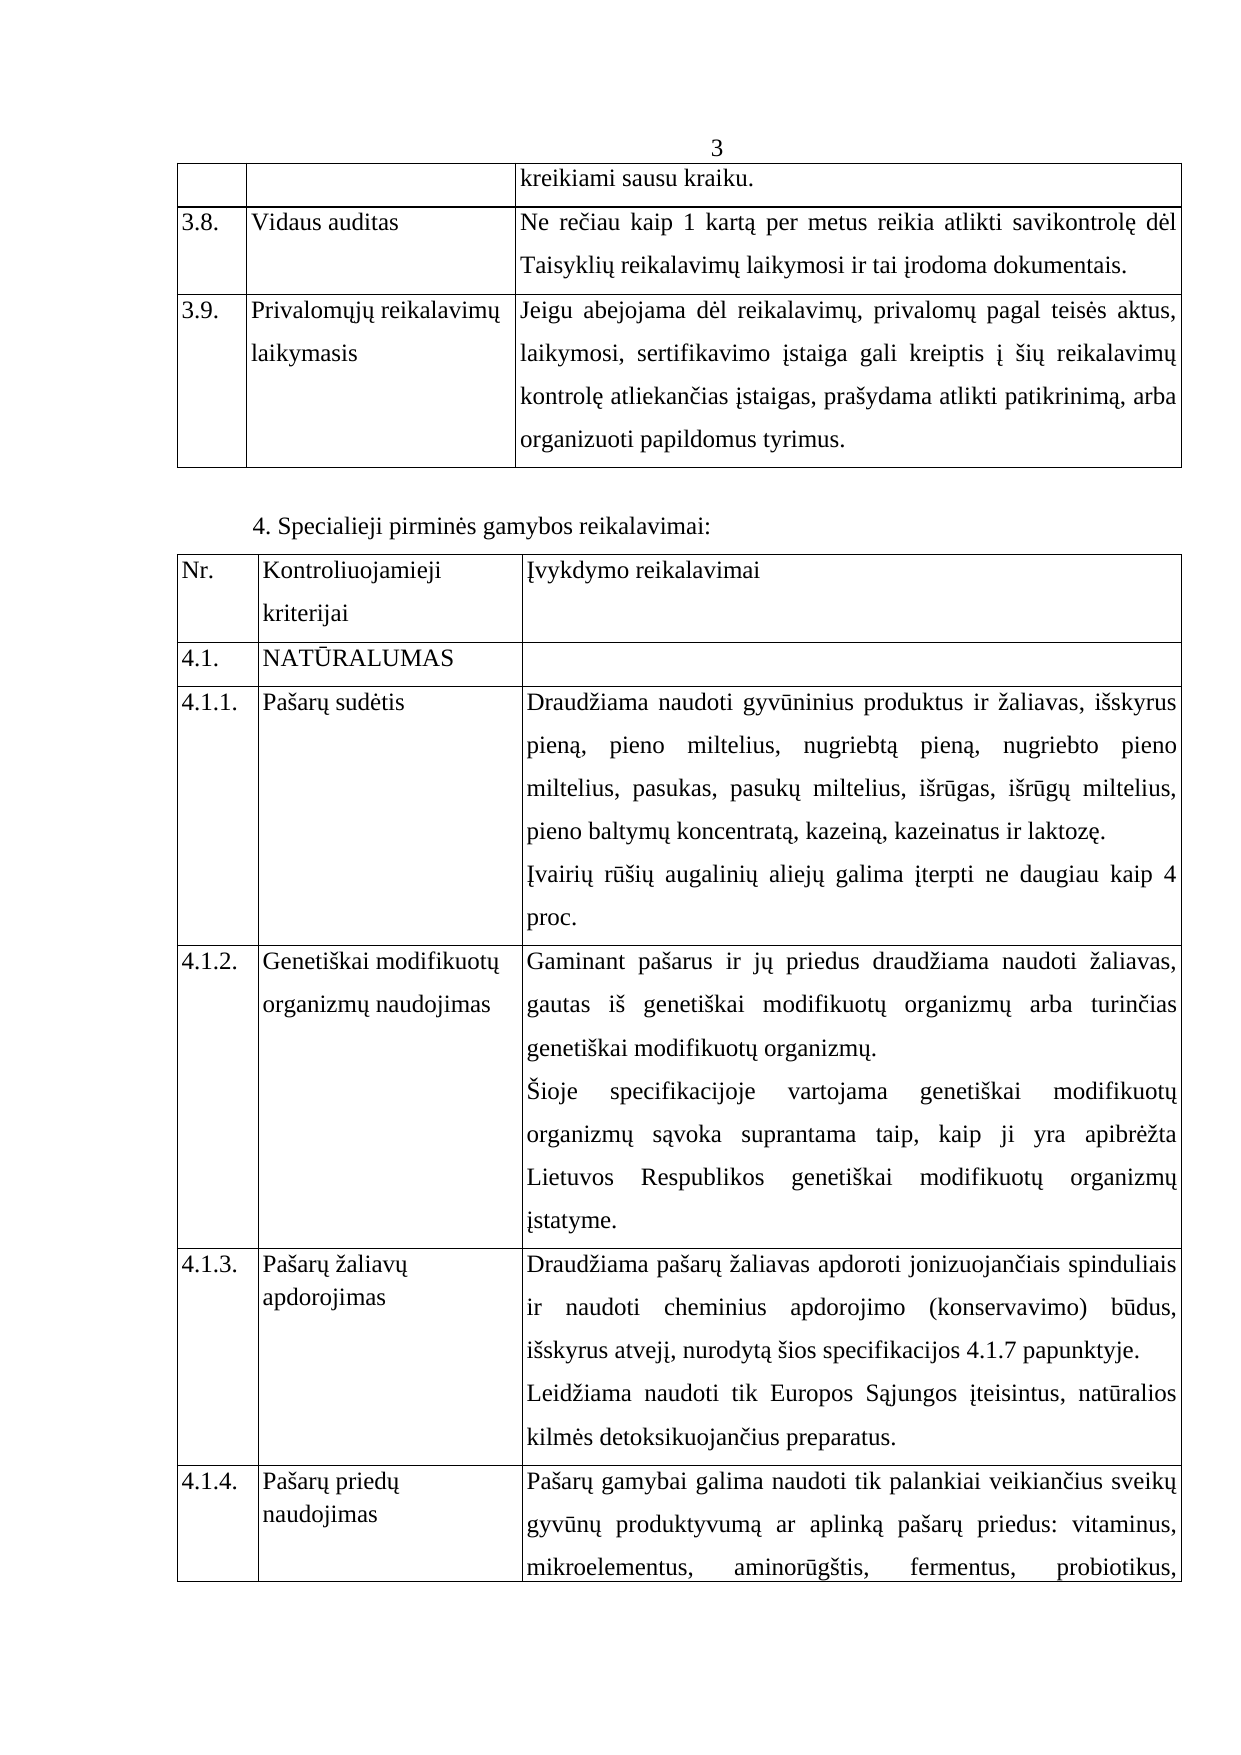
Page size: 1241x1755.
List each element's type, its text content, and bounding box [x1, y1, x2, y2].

table_cell Jeigu abejojama dėl reikalavimų, privalomų pagal teisės aktus, laikymosi, sertifikavimo įstaiga gali kreiptis į šių reikalavimų kontrolę atliekančias įstaigas, prašydama atlikti patikrinimą, arba organizuoti papildomus tyrimus. [516, 295, 1181, 467]
table_cell Vidaus auditas [247, 208, 515, 294]
table_cell 4.1.1. [178, 687, 258, 945]
table_cell Ne rečiau kaip 1 kartą per metus reikia atlikti savikontrolę dėl Taisyklių reikalavimų laikymosi ir tai įrodoma dokumentais. [516, 208, 1181, 294]
table_cell NATŪRALUMAS [259, 643, 522, 686]
table_header Įvykdymo reikalavimai [523, 555, 1181, 642]
table_cell 4.1.3. [178, 1249, 258, 1465]
table_cell Pašarų gamybai galima naudoti tik palankiai veikiančius sveikų gyvūnų produktyvumą ar aplinką pašarų priedus: vitaminus, mikroelementus, aminorūgštis, fermentus, probiotikus, [523, 1466, 1181, 1581]
table_cell kreikiami sausu kraiku. [516, 164, 1181, 206]
table_cell 4.1. [178, 643, 258, 686]
table_header Nr. [178, 555, 258, 642]
table_cell Gaminant pašarus ir jų priedus draudžiama naudoti žaliavas, gautas iš genetiškai modifikuotų organizmų arba turinčias genetiškai modifikuotų organizmų. Šioje specifikacijoje vartojama genetiškai modifikuotų organizmų sąvoka suprantama taip, kaip ji yra apibrėžta Lietuvos Respublikos genetiškai modifikuotų organizmų įstatyme. [523, 946, 1181, 1248]
table_cell 4.1.4. [178, 1466, 258, 1581]
table_cell [247, 164, 515, 206]
table_cell Pašarų žaliavų apdorojimas [259, 1249, 522, 1465]
table_cell Privalomųjų reikalavimų laikymasis [247, 295, 515, 467]
table_cell 3.8. [178, 208, 246, 294]
table_cell Pašarų sudėtis [259, 687, 522, 945]
table_cell [178, 164, 246, 206]
table_cell Pašarų priedų naudojimas [259, 1466, 522, 1581]
table_cell [523, 643, 1181, 686]
table_cell Draudžiama naudoti gyvūninius produktus ir žaliavas, išskyrus pieną, pieno miltelius, nugriebtą pieną, nugriebto pieno miltelius, pasukas, pasukų miltelius, išrūgas, išrūgų miltelius, pieno baltymų koncentratą, kazeiną, kazeinatus ir laktozę. Įvairių rūšių augalinių aliejų galima įterpti ne daugiau kaip 4 proc. [523, 687, 1181, 945]
table_cell 4.1.2. [178, 946, 258, 1248]
table_cell 3.9. [178, 295, 246, 467]
table_header Kontroliuojamieji kriterijai [259, 555, 522, 642]
text 4. Specialieji pirminės gamybos reikalavimai: [177, 511, 1181, 540]
table_cell Genetiškai modifikuotų organizmų naudojimas [259, 946, 522, 1248]
table_cell Draudžiama pašarų žaliavas apdoroti jonizuojančiais spinduliais ir naudoti cheminius apdorojimo (konservavimo) būdus, išskyrus atvejį, nurodytą šios specifikacijos 4.1.7 papunktyje. Leidžiama naudoti tik Europos Sąjungos įteisintus, natūralios kilmės detoksikuojančius preparatus. [523, 1249, 1181, 1465]
